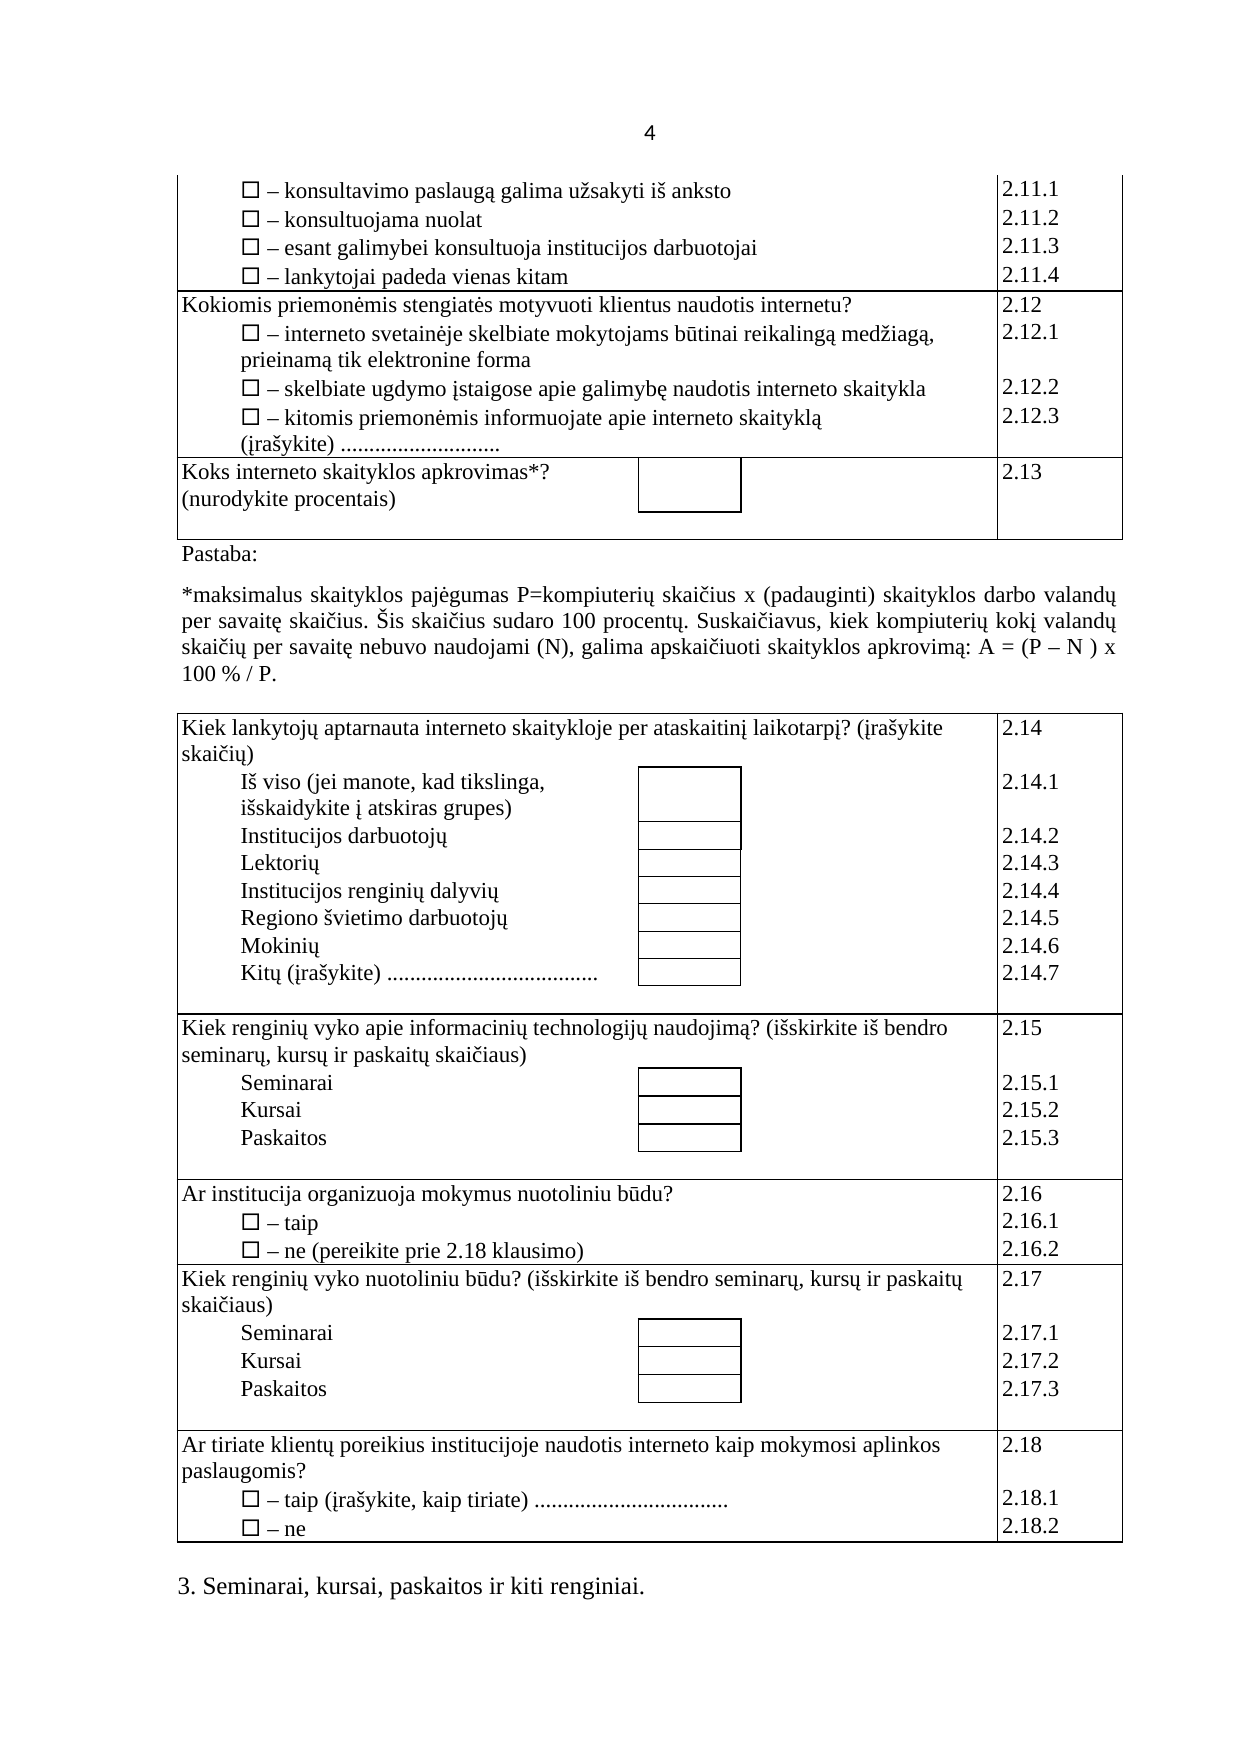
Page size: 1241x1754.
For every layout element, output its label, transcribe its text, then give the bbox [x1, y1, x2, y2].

table_cell [742, 766, 997, 821]
table_cell [741, 1151, 997, 1179]
table_cell [] – interneto svetainėje skelbiate mokytojams būtinai reikalingą medžiagą, prieinamą tik elektronine forma [178, 318, 240, 373]
table_cell Paskaitos [178, 1123, 638, 1151]
table_cell 2.18 [998, 1431, 1122, 1484]
table_cell [638, 986, 642, 1013]
table_cell 2.16 [1118, 1180, 1122, 1207]
table_cell [741, 511, 997, 539]
table_cell 2.14.2 [998, 821, 1122, 848]
table_cell 2.14.4 [998, 876, 1122, 903]
table_cell 2.14.1 [998, 766, 1122, 821]
table_cell [] – taip [178, 1207, 240, 1235]
table_cell Seminarai [178, 1067, 638, 1095]
table_cell [741, 931, 997, 958]
table_cell [] – ne [178, 1513, 240, 1541]
table_cell [741, 1402, 997, 1429]
table_cell [742, 1318, 997, 1346]
table_cell 2.15.2 [998, 1095, 1122, 1123]
table_cell Kursai [178, 1346, 638, 1374]
table_cell [742, 1067, 997, 1095]
table_cell Lektorių [178, 849, 240, 876]
table_cell [178, 985, 638, 1013]
table_cell [993, 849, 997, 876]
table_cell [742, 1095, 997, 1123]
table_cell [638, 513, 642, 539]
table_cell 2.12 [1118, 292, 1122, 318]
table_cell Institucijos renginių dalyvių [178, 876, 638, 903]
table_cell 2.12.1 [998, 318, 1122, 373]
table_cell Iš viso (jei manote, kad tikslinga, išskaidykite į atskiras grupes) [178, 766, 638, 821]
table_cell [998, 1402, 1122, 1429]
table_cell 2.15 [998, 1015, 1122, 1067]
table_cell 2.16 [998, 1180, 1002, 1207]
table_cell [737, 1152, 741, 1179]
table_cell 2.17.1 [998, 1318, 1122, 1346]
table_cell 2.11.3 [998, 233, 1122, 261]
table_cell 2.17 [998, 1265, 1122, 1318]
table_cell [741, 849, 745, 876]
table_cell [741, 958, 997, 985]
table_cell [737, 1403, 741, 1429]
table_cell 2.13 [998, 458, 1122, 511]
table_cell [742, 1346, 997, 1374]
table_cell [639, 458, 740, 511]
table_cell [178, 1151, 638, 1179]
table_cell 2.12 [998, 292, 1002, 318]
table_cell Regiono švietimo darbuotojų [178, 903, 638, 931]
table_cell 2.16.1 [998, 1207, 1122, 1235]
table_cell 2.14 [998, 714, 1122, 766]
table_cell [741, 903, 997, 931]
table_cell [737, 513, 741, 539]
table_cell 2.12.3 [998, 402, 1122, 457]
table_cell 2.14.6 [998, 931, 1122, 958]
table_cell [] – kitomis priemonėmis informuojate apie interneto skaityklą (įrašykite) ............................ [178, 402, 240, 457]
table_cell [742, 1374, 997, 1402]
table_cell [998, 1151, 1122, 1179]
table_cell [742, 1123, 997, 1151]
table_cell 2.14.7 [998, 958, 1122, 985]
table_cell [638, 1152, 642, 1179]
table_cell [638, 1403, 642, 1429]
table_cell [741, 876, 997, 903]
table_cell Paskaitos [178, 1374, 638, 1402]
table_cell 2.15.3 [998, 1123, 1122, 1151]
table_cell Kitų (įrašykite) ..................................... [178, 958, 638, 985]
table_cell 2.15.1 [998, 1067, 1122, 1095]
table_cell [742, 458, 997, 511]
table_cell Institucijos darbuotojų [178, 821, 638, 848]
table_cell Pastaba: *maksimalus skaityklos pajėgumas P=kompiuterių skaičius x (padauginti) skaityklos darbo valandų per savaitę skaičius. Šis skaičius sudaro 100 procentų. Suskaičiavus, kiek kompiuterių kokį valandų skaičių per savaitę nebuvo naudojami (N), galima apskaičiuoti skaityklos apkrovimą: A = (P – N ) x 100 % / P. [177, 540, 1122, 712]
table_cell [741, 985, 997, 1013]
table_cell [178, 511, 638, 539]
table_cell 2.18.2 [998, 1513, 1122, 1541]
table_cell [] – taip (įrašykite, kaip tiriate) .................................. [178, 1484, 240, 1513]
table_cell Kursai [178, 1095, 638, 1123]
table_cell [178, 1402, 638, 1429]
table_cell [737, 986, 741, 1013]
table_cell 2.17.3 [998, 1374, 1122, 1402]
table_cell [998, 511, 1122, 539]
table_cell 2.17.2 [998, 1346, 1122, 1374]
table_cell [] – skelbiate ugdymo įstaigose apie galimybę naudotis interneto skaitykla [178, 373, 240, 402]
table_cell Seminarai [178, 1318, 638, 1346]
table_cell 2.11.4 [998, 261, 1122, 290]
table_cell 2.18.1 [998, 1484, 1122, 1513]
table_cell 2.11.1 [998, 175, 1122, 204]
table_cell [639, 768, 740, 821]
table_cell [] – ne (pereikite prie 2.18 klausimo) [178, 1235, 240, 1264]
table_cell [998, 985, 1122, 1013]
table_cell 2.11.2 [998, 204, 1122, 232]
text 3. Seminarai, kursai, paskaitos ir kiti renginiai. [177, 1571, 1122, 1600]
table_cell [742, 821, 997, 848]
table_cell 2.14.5 [998, 903, 1122, 931]
table_cell 2.12.2 [998, 373, 1122, 402]
table_cell 2.16.2 [998, 1235, 1122, 1264]
table_cell Mokinių [178, 931, 638, 958]
